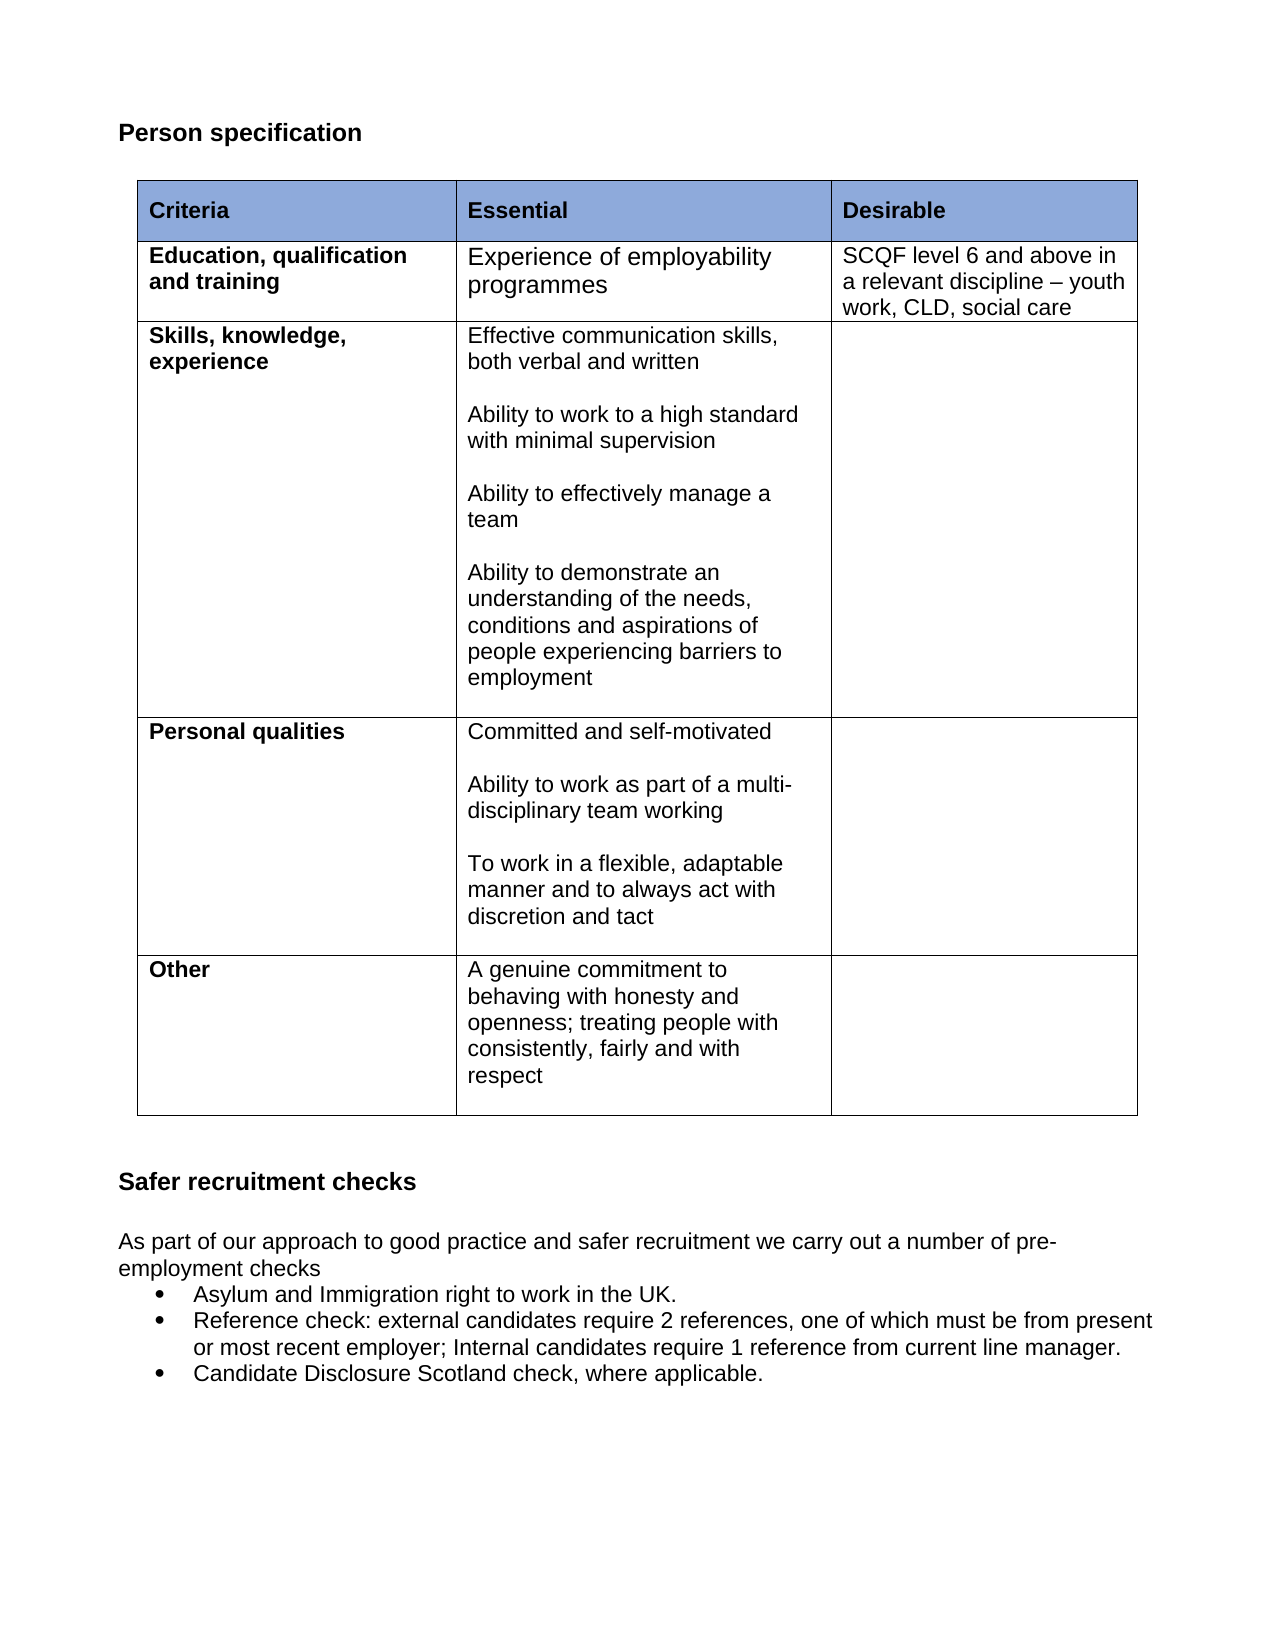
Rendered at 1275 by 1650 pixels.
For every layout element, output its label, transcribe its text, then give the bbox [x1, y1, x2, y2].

table_cell Committed and self-motivated Ability to work as part of a multi-disciplinary team working To work in a flexible, adaptable manner and to always act with discretion and tact [457, 718, 831, 955]
table_header Criteria [138, 181, 456, 241]
table_cell Education, qualification and training [138, 242, 456, 321]
list Candidate Disclosure Scotland check, where applicable. [156, 1360, 1157, 1386]
table_cell SCQF level 6 and above in a relevant discipline – youth work, CLD, social care [832, 242, 1137, 321]
subtitle Safer recruitment checks [118, 1167, 1157, 1196]
table_cell Personal qualities [138, 718, 456, 955]
table_cell [832, 956, 1137, 1114]
list Asylum and Immigration right to work in the UK. [156, 1281, 1157, 1307]
table_header Desirable [832, 181, 1137, 241]
table_cell A genuine commitment to behaving with honesty and openness; treating people with consistently, fairly and with respect [457, 956, 831, 1114]
table_cell Experience of employability programmes [457, 242, 831, 321]
table_cell Effective communication skills, both verbal and written Ability to work to a high standard with minimal supervision Ability to effectively manage a team Ability to demonstrate an understanding of the needs, conditions and aspirations of people experiencing barriers to employment [457, 322, 831, 717]
table_cell Skills, knowledge, experience [138, 322, 456, 717]
table_cell [832, 718, 1137, 955]
table_header Essential [457, 181, 831, 241]
table_cell [832, 322, 1137, 717]
subtitle Person specification [118, 118, 1157, 147]
text As part of our approach to good practice and safer recruitment we carry out a number of pre-employment checks [118, 1228, 1157, 1281]
table_cell Other [138, 956, 456, 1114]
list Reference check: external candidates require 2 references, one of which must be from present or most recent employer; Internal candidates require 1 reference from current line manager. [156, 1307, 1157, 1360]
